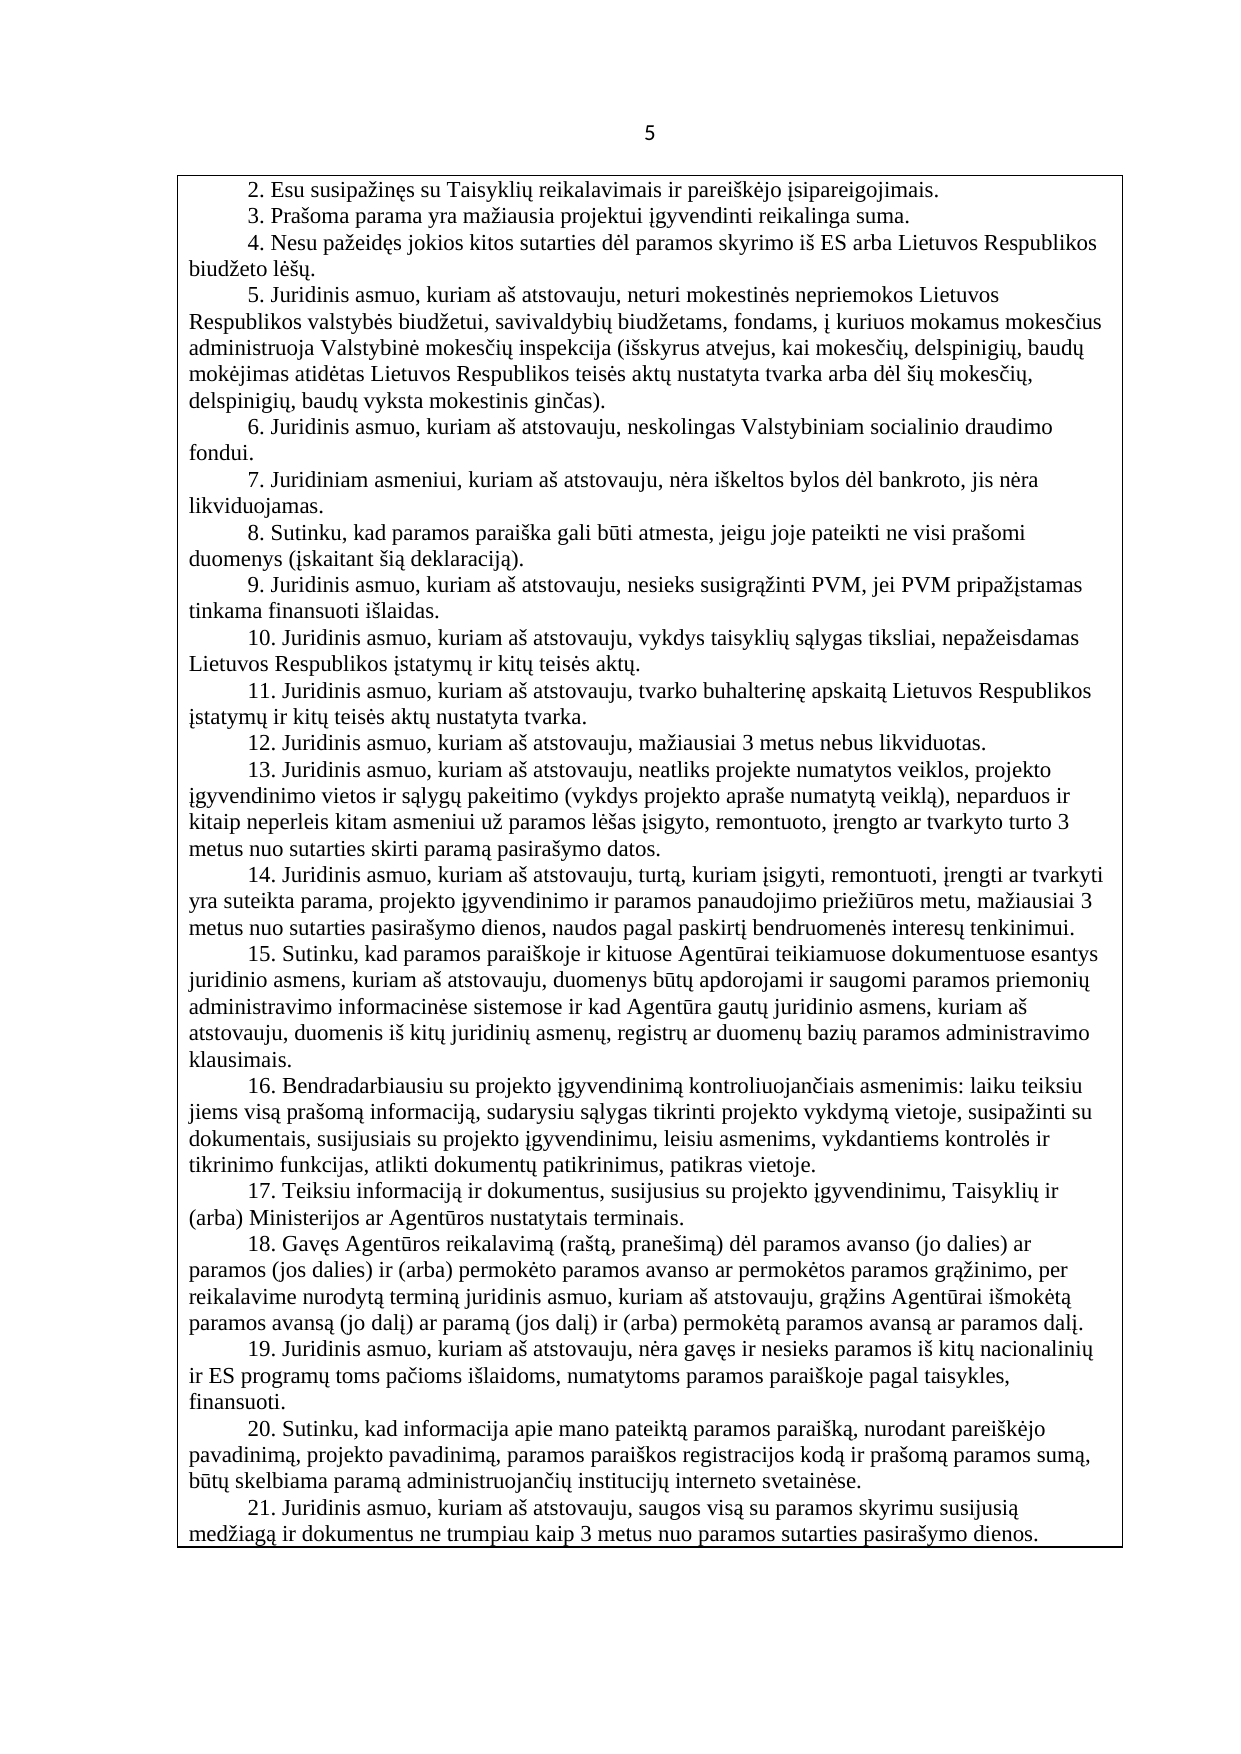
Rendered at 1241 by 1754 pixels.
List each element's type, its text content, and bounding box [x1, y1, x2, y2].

table_header 2. Esu susipažinęs su Taisyklių reikalavimais ir pareiškėjo įsipareigojimais. 3. Prašoma parama yra mažiausia projektui įgyvendinti reikalinga suma. 4. Nesu pažeidęs jokios kitos sutarties dėl paramos skyrimo iš ES arba Lietuvos Respublikos biudžeto lėšų. 5. Juridinis asmuo, kuriam aš atstovauju, neturi mokestinės nepriemokos Lietuvos Respublikos valstybės biudžetui, savivaldybių biudžetams, fondams, į kuriuos mokamus mokesčius administruoja Valstybinė mokesčių inspekcija (išskyrus atvejus, kai mokesčių, delspinigių, baudų mokėjimas atidėtas Lietuvos Respublikos teisės aktų nustatyta tvarka arba dėl šių mokesčių, delspinigių, baudų vyksta mokestinis ginčas). 6. Juridinis asmuo, kuriam aš atstovauju, neskolingas Valstybiniam socialinio draudimo fondui. 7. Juridiniam asmeniui, kuriam aš atstovauju, nėra iškeltos bylos dėl bankroto, jis nėra likviduojamas. 8. Sutinku, kad paramos paraiška gali būti atmesta, jeigu joje pateikti ne visi prašomi duomenys (įskaitant šią deklaraciją). 9. Juridinis asmuo, kuriam aš atstovauju, nesieks susigrąžinti PVM, jei PVM pripažįstamas tinkama finansuoti išlaidas. 10. Juridinis asmuo, kuriam aš atstovauju, vykdys taisyklių sąlygas tiksliai, nepažeisdamas Lietuvos Respublikos įstatymų ir kitų teisės aktų. 11. Juridinis asmuo, kuriam aš atstovauju, tvarko buhalterinę apskaitą Lietuvos Respublikos įstatymų ir kitų teisės aktų nustatyta tvarka. 12. Juridinis asmuo, kuriam aš atstovauju, mažiausiai 3 metus nebus likviduotas. 13. Juridinis asmuo, kuriam aš atstovauju, neatliks projekte numatytos veiklos, projekto įgyvendinimo vietos ir sąlygų pakeitimo (vykdys projekto apraše numatytą veiklą), neparduos ir kitaip neperleis kitam asmeniui už paramos lėšas įsigyto, remontuoto, įrengto ar tvarkyto turto 3 metus nuo sutarties skirti paramą pasirašymo datos. 14. Juridinis asmuo, kuriam aš atstovauju, turtą, kuriam įsigyti, remontuoti, įrengti ar tvarkyti yra suteikta parama, projekto įgyvendinimo ir paramos panaudojimo priežiūros metu, mažiausiai 3 metus nuo sutarties pasirašymo dienos, naudos pagal paskirtį bendruomenės interesų tenkinimui. 15. Sutinku, kad paramos paraiškoje ir kituose Agentūrai teikiamuose dokumentuose esantys juridinio asmens, kuriam aš atstovauju, duomenys būtų apdorojami ir saugomi paramos priemonių administravimo informacinėse sistemose ir kad Agentūra gautų juridinio asmens, kuriam aš atstovauju, duomenis iš kitų juridinių asmenų, registrų ar duomenų bazių paramos administravimo klausimais. 16. Bendradarbiausiu su projekto įgyvendinimą kontroliuojančiais asmenimis: laiku teiksiu jiems visą prašomą informaciją, sudarysiu sąlygas tikrinti projekto vykdymą vietoje, susipažinti su dokumentais, susijusiais su projekto įgyvendinimu, leisiu asmenims, vykdantiems kontrolės ir tikrinimo funkcijas, atlikti dokumentų patikrinimus, patikras vietoje. 17. Teiksiu informaciją ir dokumentus, susijusius su projekto įgyvendinimu, Taisyklių ir (arba) Ministerijos ar Agentūros nustatytais terminais. 18. Gavęs Agentūros reikalavimą (raštą, pranešimą) dėl paramos avanso (jo dalies) ar paramos (jos dalies) ir (arba) permokėto paramos avanso ar permokėtos paramos grąžinimo, per reikalavime nurodytą terminą juridinis asmuo, kuriam aš atstovauju, grąžins Agentūrai išmokėtą paramos avansą (jo dalį) ar paramą (jos dalį) ir (arba) permokėtą paramos avansą ar paramos dalį. 19. Juridinis asmuo, kuriam aš atstovauju, nėra gavęs ir nesieks paramos iš kitų nacionalinių ir ES programų toms pačioms išlaidoms, numatytoms paramos paraiškoje pagal taisykles, finansuoti. 20. Sutinku, kad informacija apie mano pateiktą paramos paraišką, nurodant pareiškėjo pavadinimą, projekto pavadinimą, paramos paraiškos registracijos kodą ir prašomą paramos sumą, būtų skelbiama paramą administruojančių institucijų interneto svetainėse. 21. Juridinis asmuo, kuriam aš atstovauju, saugos visą su paramos skyrimu susijusią medžiagą ir dokumentus ne trumpiau kaip 3 metus nuo paramos sutarties pasirašymo dienos. [178, 176, 1122, 1546]
